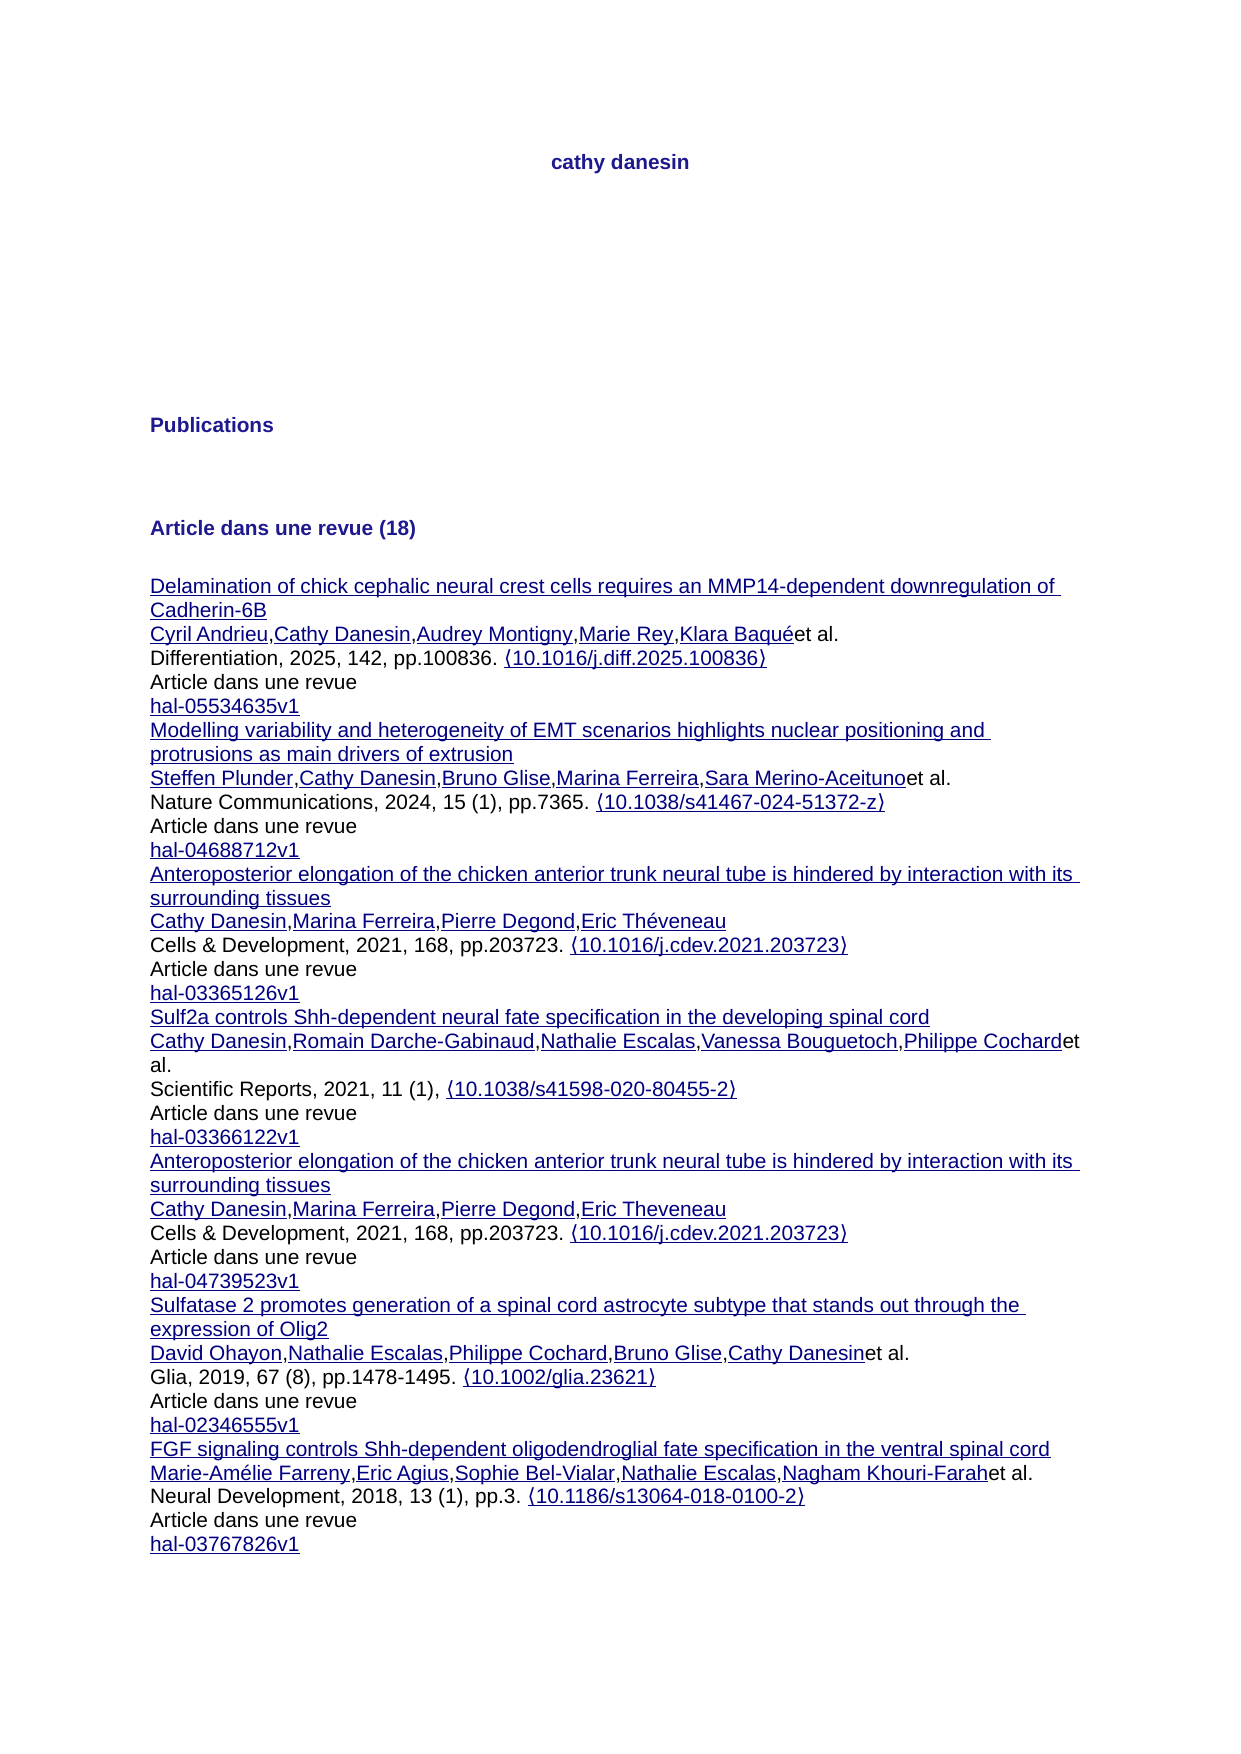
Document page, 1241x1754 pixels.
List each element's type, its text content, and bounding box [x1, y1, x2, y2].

table_cell Anteroposterior elongation of the chicken anterior trunk neural tube is hindered by interaction with its surrounding tissues Cathy Danesin,Marina Ferreira,Pierre Degond,Eric Theveneau Cells & Development, 2021, 168, pp.203723. ⟨10.1016/j.cdev.2021.203723⟩ Article dans une revue hal-04739523v1 [150, 1149, 1090, 1293]
subtitle Article dans une revue (18) [150, 516, 1090, 539]
table_cell Sulfatase 2 promotes generation of a spinal cord astrocyte subtype that stands out through the expression of Olig2 David Ohayon,Nathalie Escalas,Philippe Cochard,Bruno Glise,Cathy Danesinet al. Glia, 2019, 67 (8), pp.1478-1495. ⟨10.1002/glia.23621⟩ Article dans une revue hal-02346555v1 [150, 1293, 1090, 1436]
subtitle Publications [150, 412, 1090, 436]
subtitle cathy danesin [150, 150, 1090, 174]
table_cell FGF signaling controls Shh-dependent oligodendroglial fate specification in the ventral spinal cord Marie-Amélie Farreny,Eric Agius,Sophie Bel-Vialar,Nathalie Escalas,Nagham Khouri-Farahet al. Neural Development, 2018, 13 (1), pp.3. ⟨10.1186/s13064-018-0100-2⟩ Article dans une revue hal-03767826v1 [150, 1436, 1090, 1556]
table_header Delamination of chick cephalic neural crest cells requires an MMP14-dependent downregulation of Cadherin-6B Cyril Andrieu,Cathy Danesin,Audrey Montigny,Marie Rey,Klara Baquéet al. Differentiation, 2025, 142, pp.100836. ⟨10.1016/j.diff.2025.100836⟩ Article dans une revue hal-05534635v1 [150, 574, 1090, 718]
table_cell Modelling variability and heterogeneity of EMT scenarios highlights nuclear positioning and protrusions as main drivers of extrusion Steffen Plunder,Cathy Danesin,Bruno Glise,Marina Ferreira,Sara Merino-Aceitunoet al. Nature Communications, 2024, 15 (1), pp.7365. ⟨10.1038/s41467-024-51372-z⟩ Article dans une revue hal-04688712v1 [150, 718, 1090, 861]
table_cell Anteroposterior elongation of the chicken anterior trunk neural tube is hindered by interaction with its surrounding tissues Cathy Danesin,Marina Ferreira,Pierre Degond,Eric Théveneau Cells & Development, 2021, 168, pp.203723. ⟨10.1016/j.cdev.2021.203723⟩ Article dans une revue hal-03365126v1 [150, 861, 1090, 1005]
table_cell Sulf2a controls Shh-dependent neural fate specification in the developing spinal cord Cathy Danesin,Romain Darche-Gabinaud,Nathalie Escalas,Vanessa Bouguetoch,Philippe Cochardet al. Scientific Reports, 2021, 11 (1), ⟨10.1038/s41598-020-80455-2⟩ Article dans une revue hal-03366122v1 [150, 1005, 1090, 1149]
